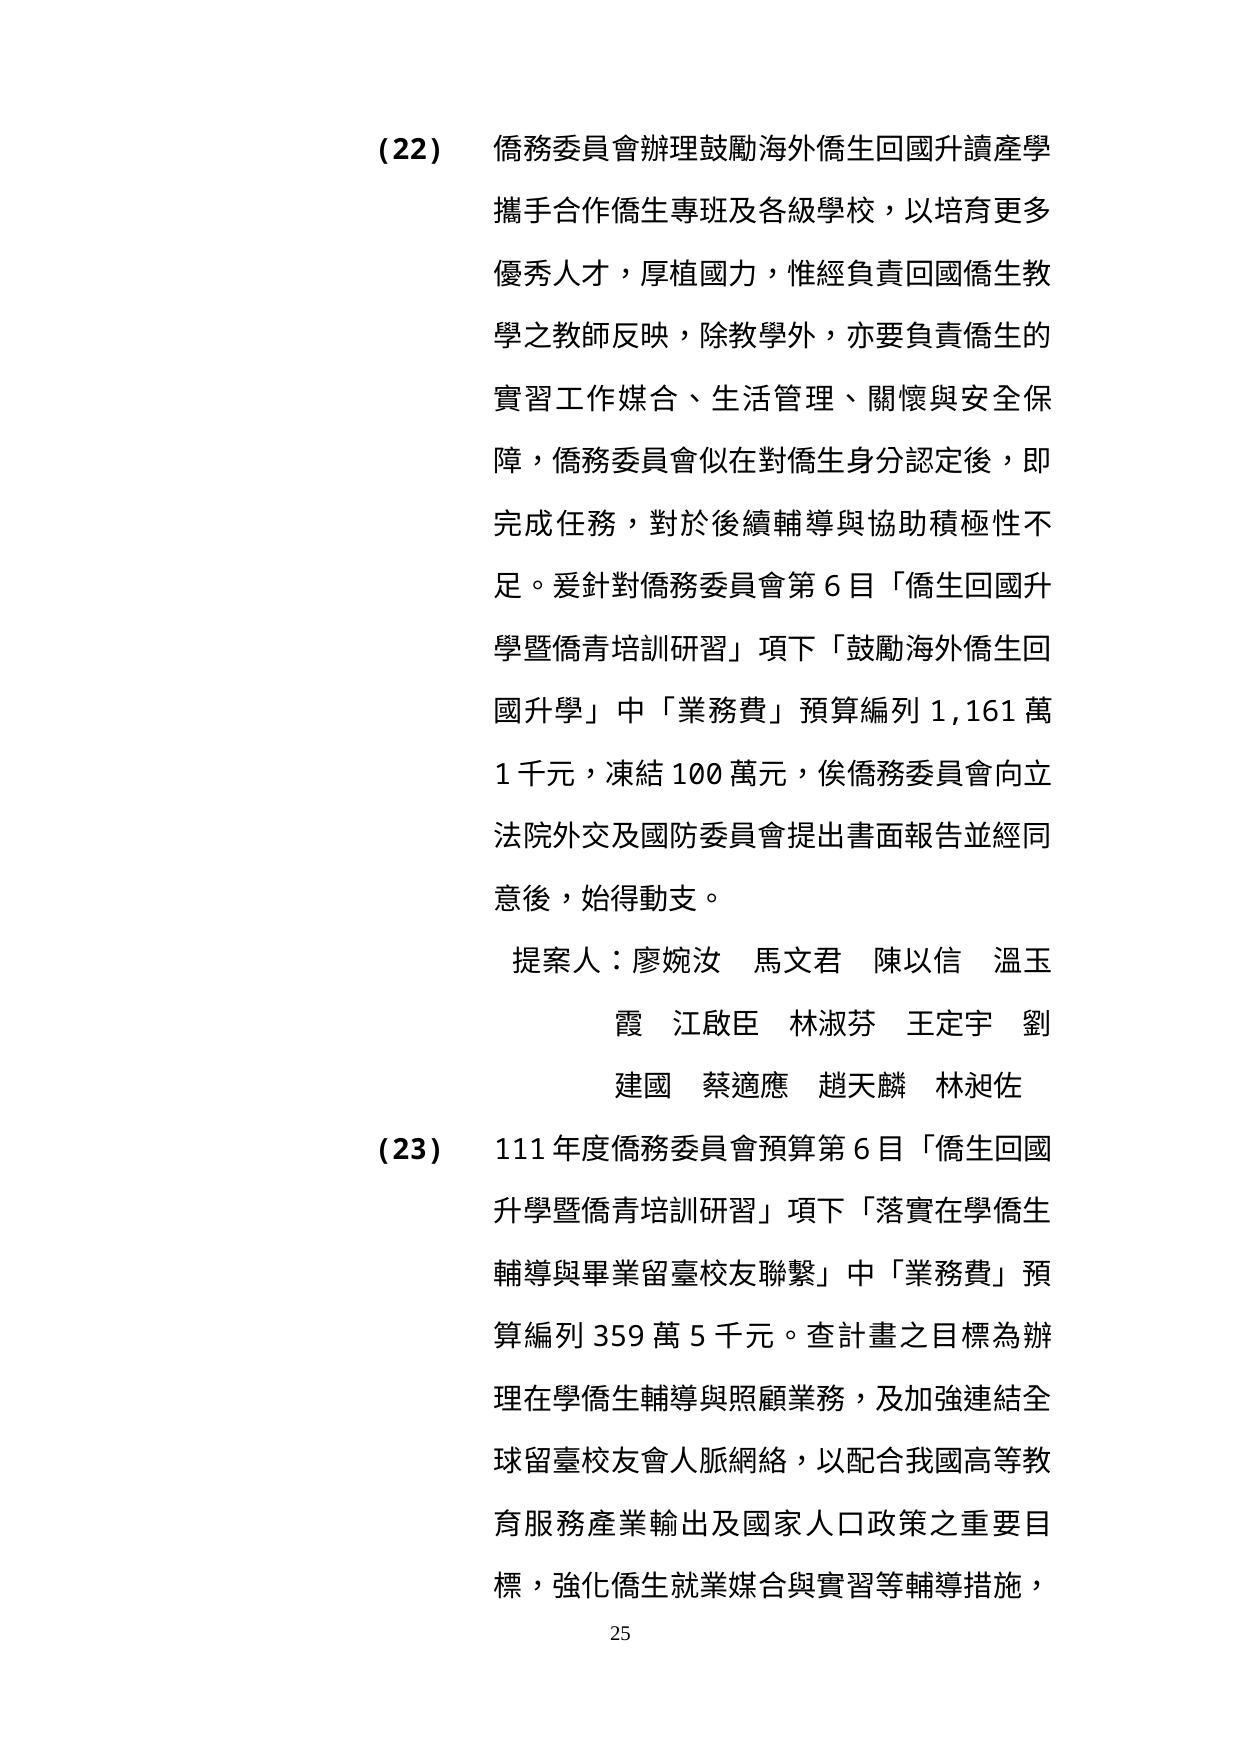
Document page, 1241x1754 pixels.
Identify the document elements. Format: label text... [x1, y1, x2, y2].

list 僑務委員會辦理鼓勵海外僑生回國升讀產學攜手合作僑生專班及各級學校，以培育更多優秀人才，厚植國力，惟經負責回國僑生教學之教師反映，除教學外，亦要負責僑生的實習工作媒合、生活管理、關懷與安全保障，僑務委員會似在對僑生身分認定後，即完成任務，對於後續輔導與協助積極性不足。爰針對僑務委員會第6目「僑生回國升學暨僑青培訓研習」項下「鼓勵海外僑生回國升學」中「業務費」預算編列1,161萬1千元，凍結100萬元，俟僑務委員會向立法院外交及國防委員會提出書面報告並經同意後，始得動支。 [374, 105, 1053, 917]
text 提案人：廖婉汝 馬文君 陳以信 溫玉霞 江啟臣 林淑芬 王定宇 劉建國 蔡適應 趙天麟 林昶佐 [512, 917, 1053, 1105]
list 111年度僑務委員會預算第6目「僑生回國升學暨僑青培訓研習」項下「落實在學僑生輔導與畢業留臺校友聯繫」中「業務費」預算編列359萬5千元。查計畫之目標為辦理在學僑生輔導與照顧業務，及加強連結全球留臺校友會人脈網絡，以配合我國高等教育服務產業輸出及國家人口政策之重要目標，強化僑生就業媒合與實習等輔導措施， [374, 1105, 1053, 1605]
